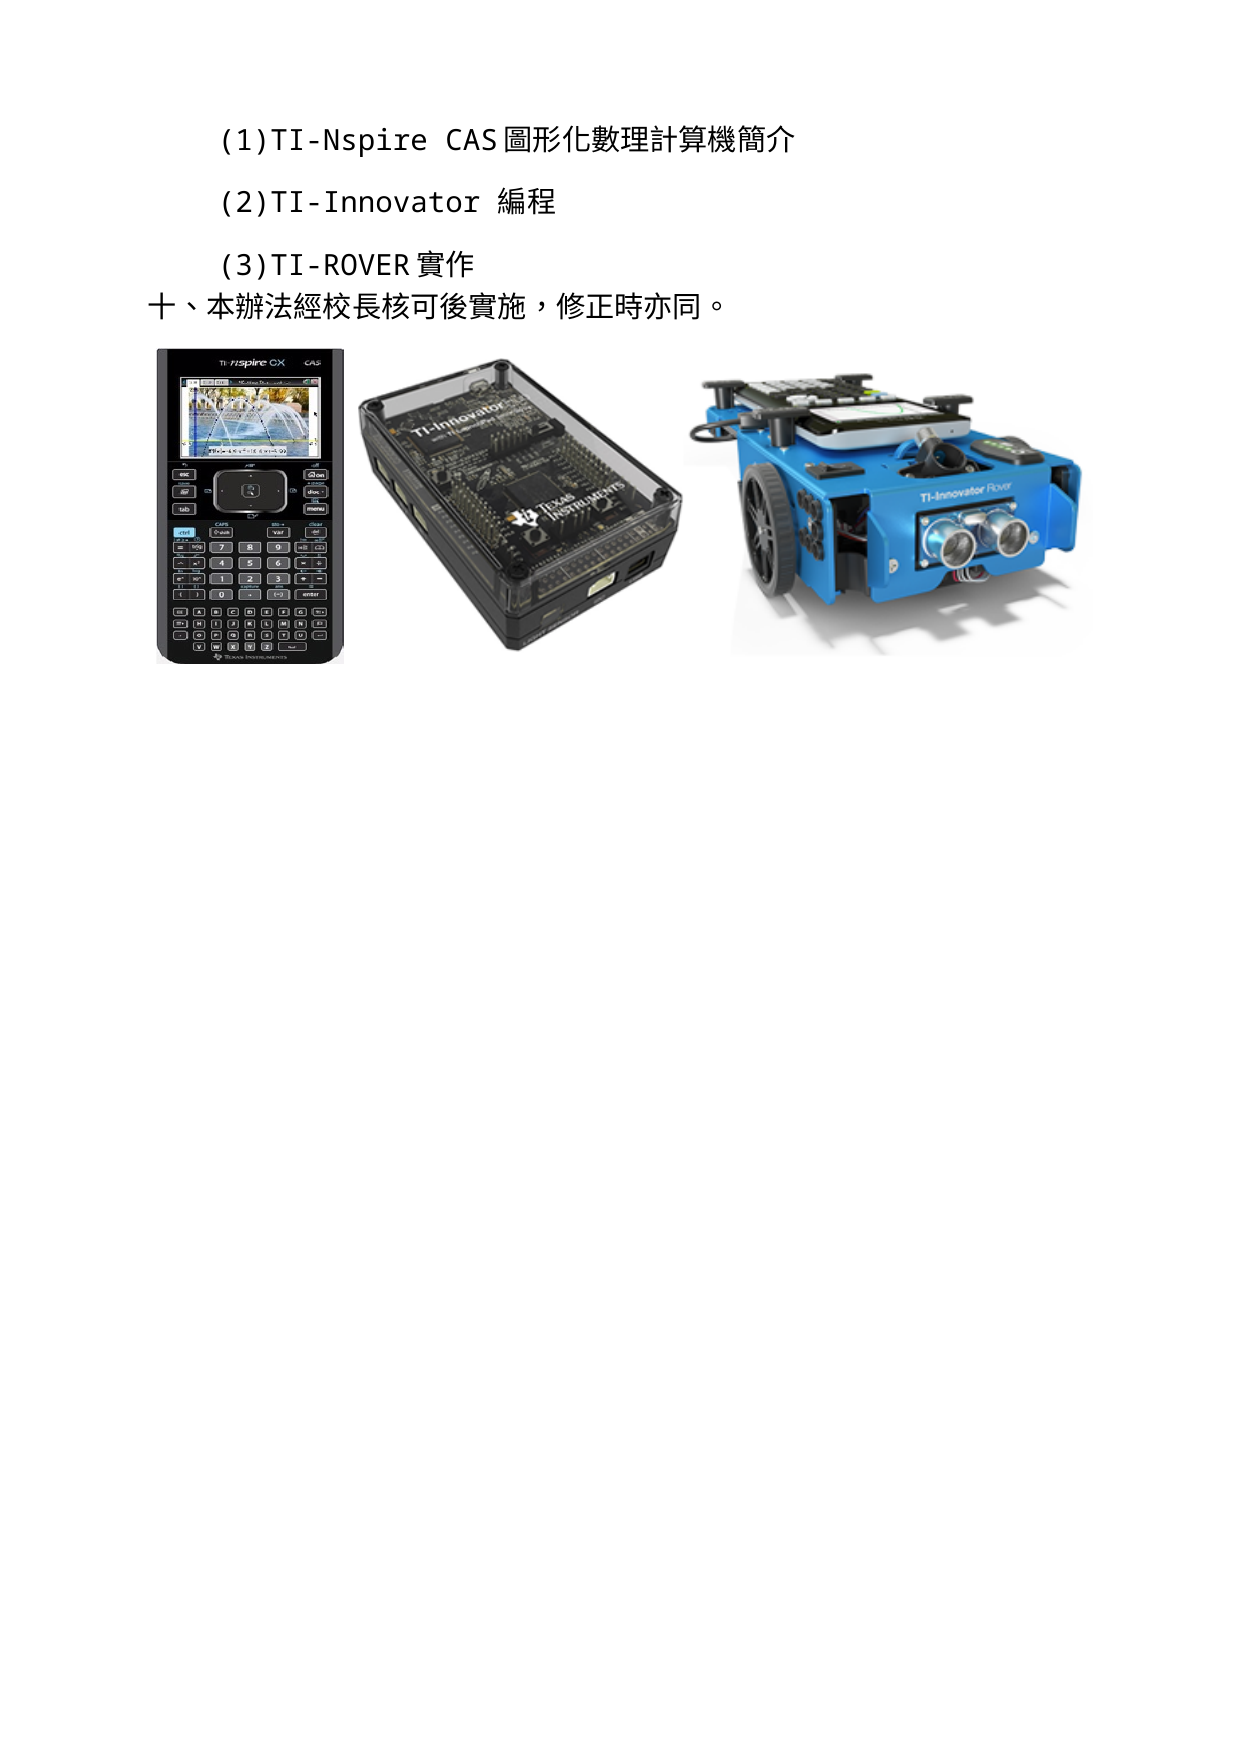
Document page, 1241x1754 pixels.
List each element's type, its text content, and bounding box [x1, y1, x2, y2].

text (3)TI-ROVER實作 [148, 221, 1092, 283]
text 十、本辦法經校長核可後實施，修正時亦同。 [148, 283, 1092, 326]
text (2)TI-Innovator 編程 [148, 158, 1092, 221]
text (1)TI-Nspire CAS圖形化數理計算機簡介 [148, 96, 1092, 158]
